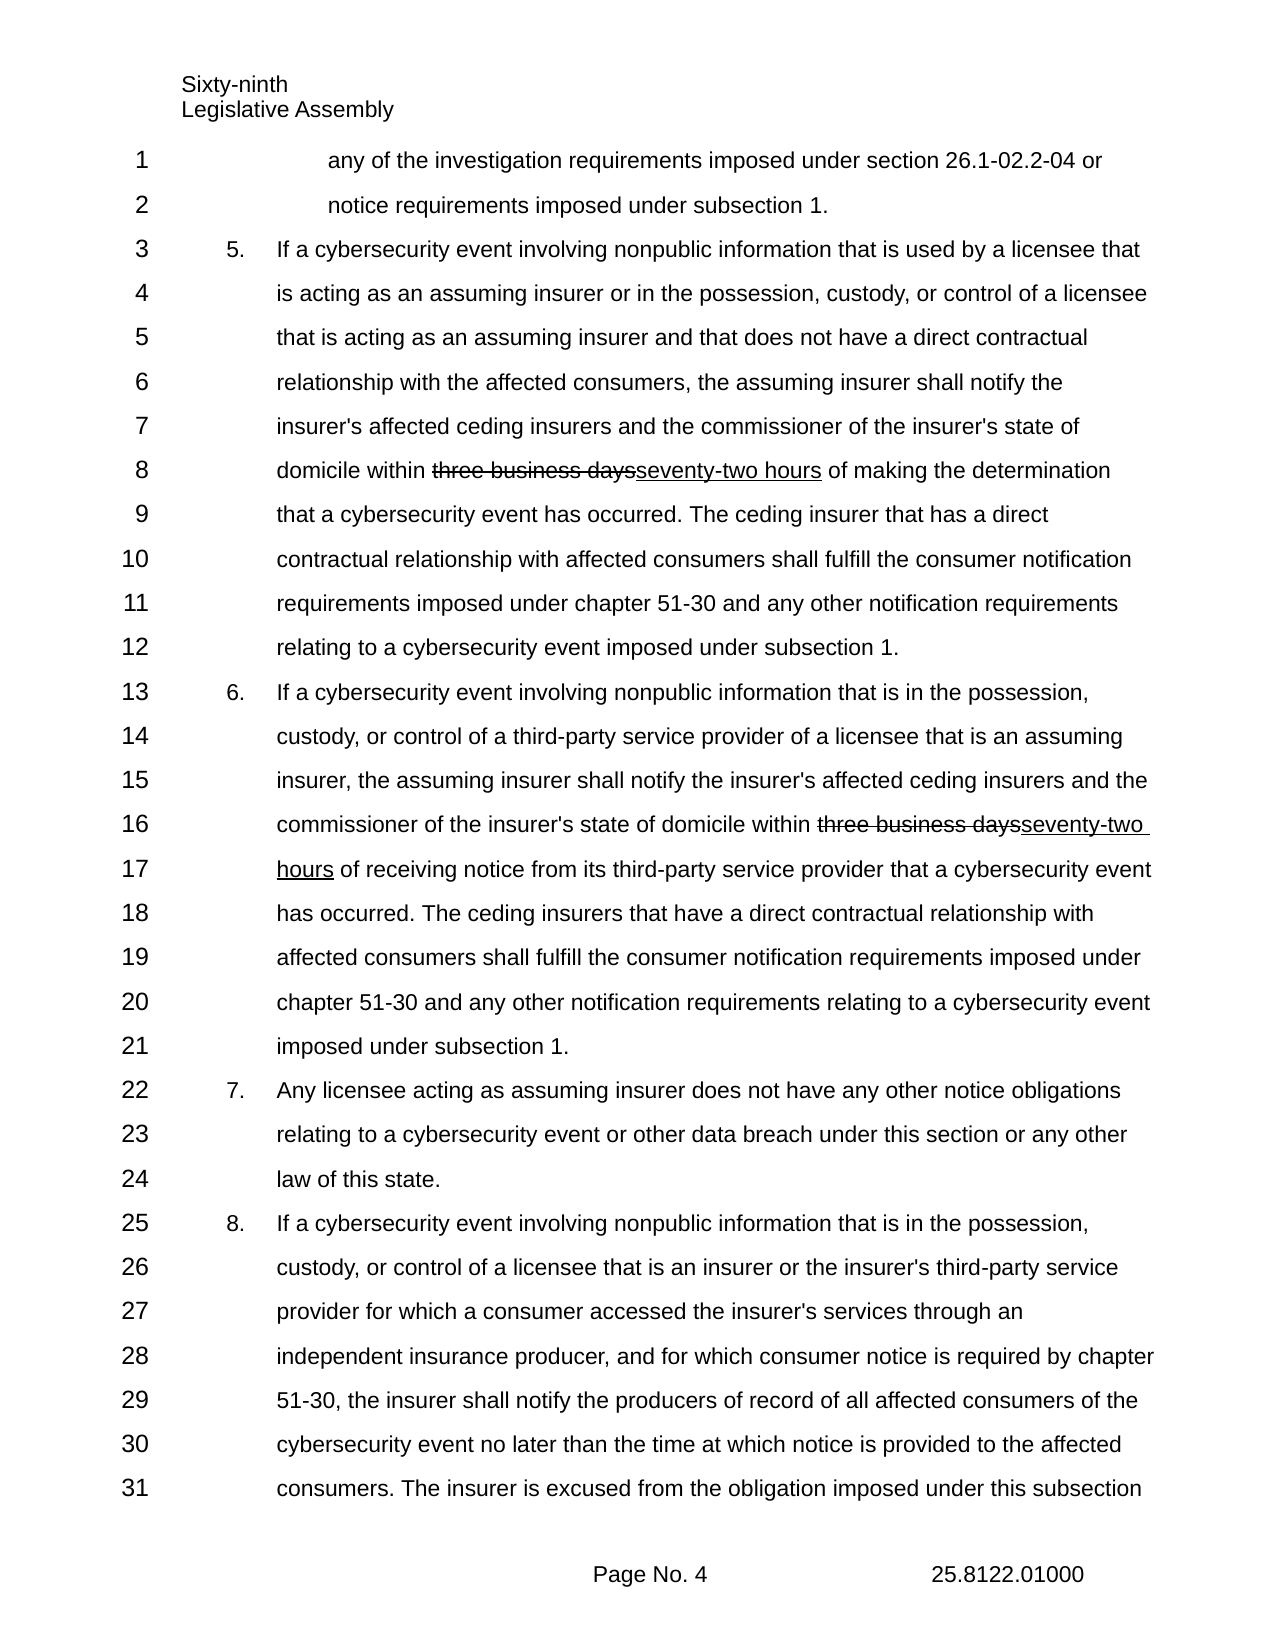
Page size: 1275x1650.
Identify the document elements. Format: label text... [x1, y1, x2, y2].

text 5. If a cybersecurity event involving nonpublic information that is used by a licensee that is acting as an assuming insurer or in the possession, custody, or control of a licensee that is acting as an assuming insurer and that does not have a direct contractual relationship with the affected consumers, the assuming insurer shall notify the insurer's affected ceding insurers and the commissioner of the insurer's state of domicile within three business daysseventy‑two hours of making the determination that a cybersecurity event has occurred. The ceding insurer that has a direct contractual relationship with affected consumers shall fulfill the consumer notification requirements imposed under chapter 51‑30 and any other notification requirements relating to a cybersecurity event imposed under subsection 1. [181, 222, 1154, 664]
text any of the investigation requirements imposed under section 26.1‑02.2‑04 or notice requirements imposed under subsection 1. [181, 133, 1154, 222]
text 7. Any licensee acting as assuming insurer does not have any other notice obligations relating to a cybersecurity event or other data breach under this section or any other law of this state. [181, 1063, 1154, 1196]
text 8. If a cybersecurity event involving nonpublic information that is in the possession, custody, or control of a licensee that is an insurer or the insurer's third‑party service provider for which a consumer accessed the insurer's services through an independent insurance producer, and for which consumer notice is required by chapter 51‑30, the insurer shall notify the producers of record of all affected consumers of the cybersecurity event no later than the time at which notice is provided to the affected consumers. The insurer is excused from the obligation imposed under this subsection [181, 1196, 1154, 1506]
text 6. If a cybersecurity event involving nonpublic information that is in the possession, custody, or control of a third-party service provider of a licensee that is an assuming insurer, the assuming insurer shall notify the insurer's affected ceding insurers and the commissioner of the insurer's state of domicile within three business daysseventy-two hours of receiving notice from its third-party service provider that a cybersecurity event has occurred. The ceding insurers that have a direct contractual relationship with affected consumers shall fulfill the consumer notification requirements imposed under chapter 51‑30 and any other notification requirements relating to a cybersecurity event imposed under subsection 1. [181, 664, 1154, 1063]
